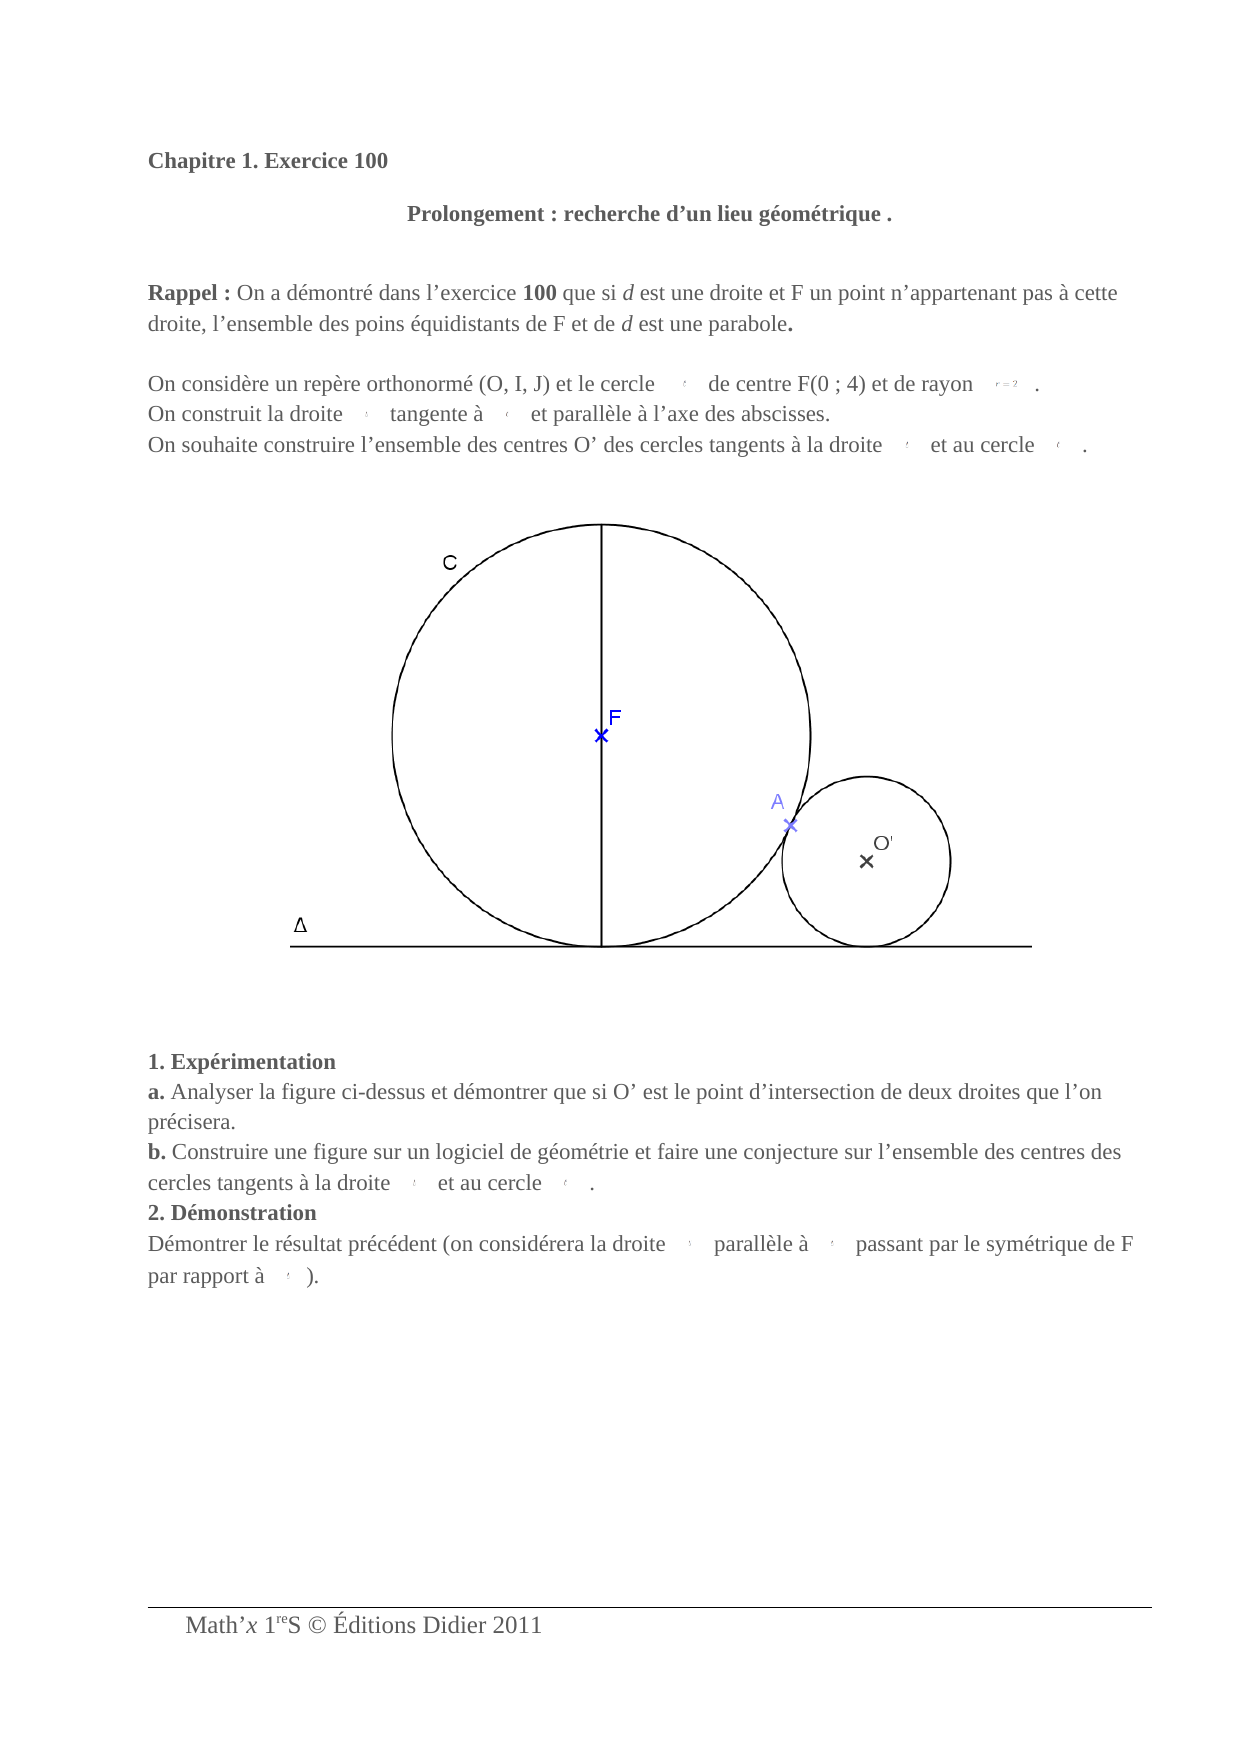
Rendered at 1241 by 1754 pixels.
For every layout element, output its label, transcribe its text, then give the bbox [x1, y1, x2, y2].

text b. Construire une figure sur un logiciel de géométrie et faire une conjecture sur l’ensemble des centres des cercles tangents à la droite et au cercle . [148, 1138, 1152, 1195]
text Chapitre 1. Exercice 100 [148, 148, 1152, 174]
picture [996, 379, 1018, 388]
text On construit la droite tangente à et parallèle à l’axe des abscisses. [148, 400, 1152, 427]
text a. Analyser la figure ci-dessus et démontrer que si O’ est le point d’intersection de deux droites que l’on précisera. [148, 1078, 1152, 1134]
text Rappel : On a démontré dans l’exercice 100 que si d est une droite et F un point n’appartenant pas à cette droite, l’ensemble des poins équidistants de F et de d est une parabole. [148, 279, 1152, 336]
text Prolongement : recherche d’un lieu géométrique . [148, 200, 1152, 227]
text On considère un repère orthonormé (O, I, J) et le cercle de centre F(0 ; 4) et de rayon . [148, 370, 1152, 397]
text On souhaite construire l’ensemble des centres O’ des cercles tangents à la droite et au cercle . [148, 431, 1152, 457]
text 2. Démonstration [148, 1199, 1152, 1225]
text 1. Expérimentation [148, 1048, 1152, 1074]
text Démontrer le résultat précédent (on considérera la droite parallèle à passant par le symétrique de F par rapport à ). [148, 1229, 1152, 1288]
